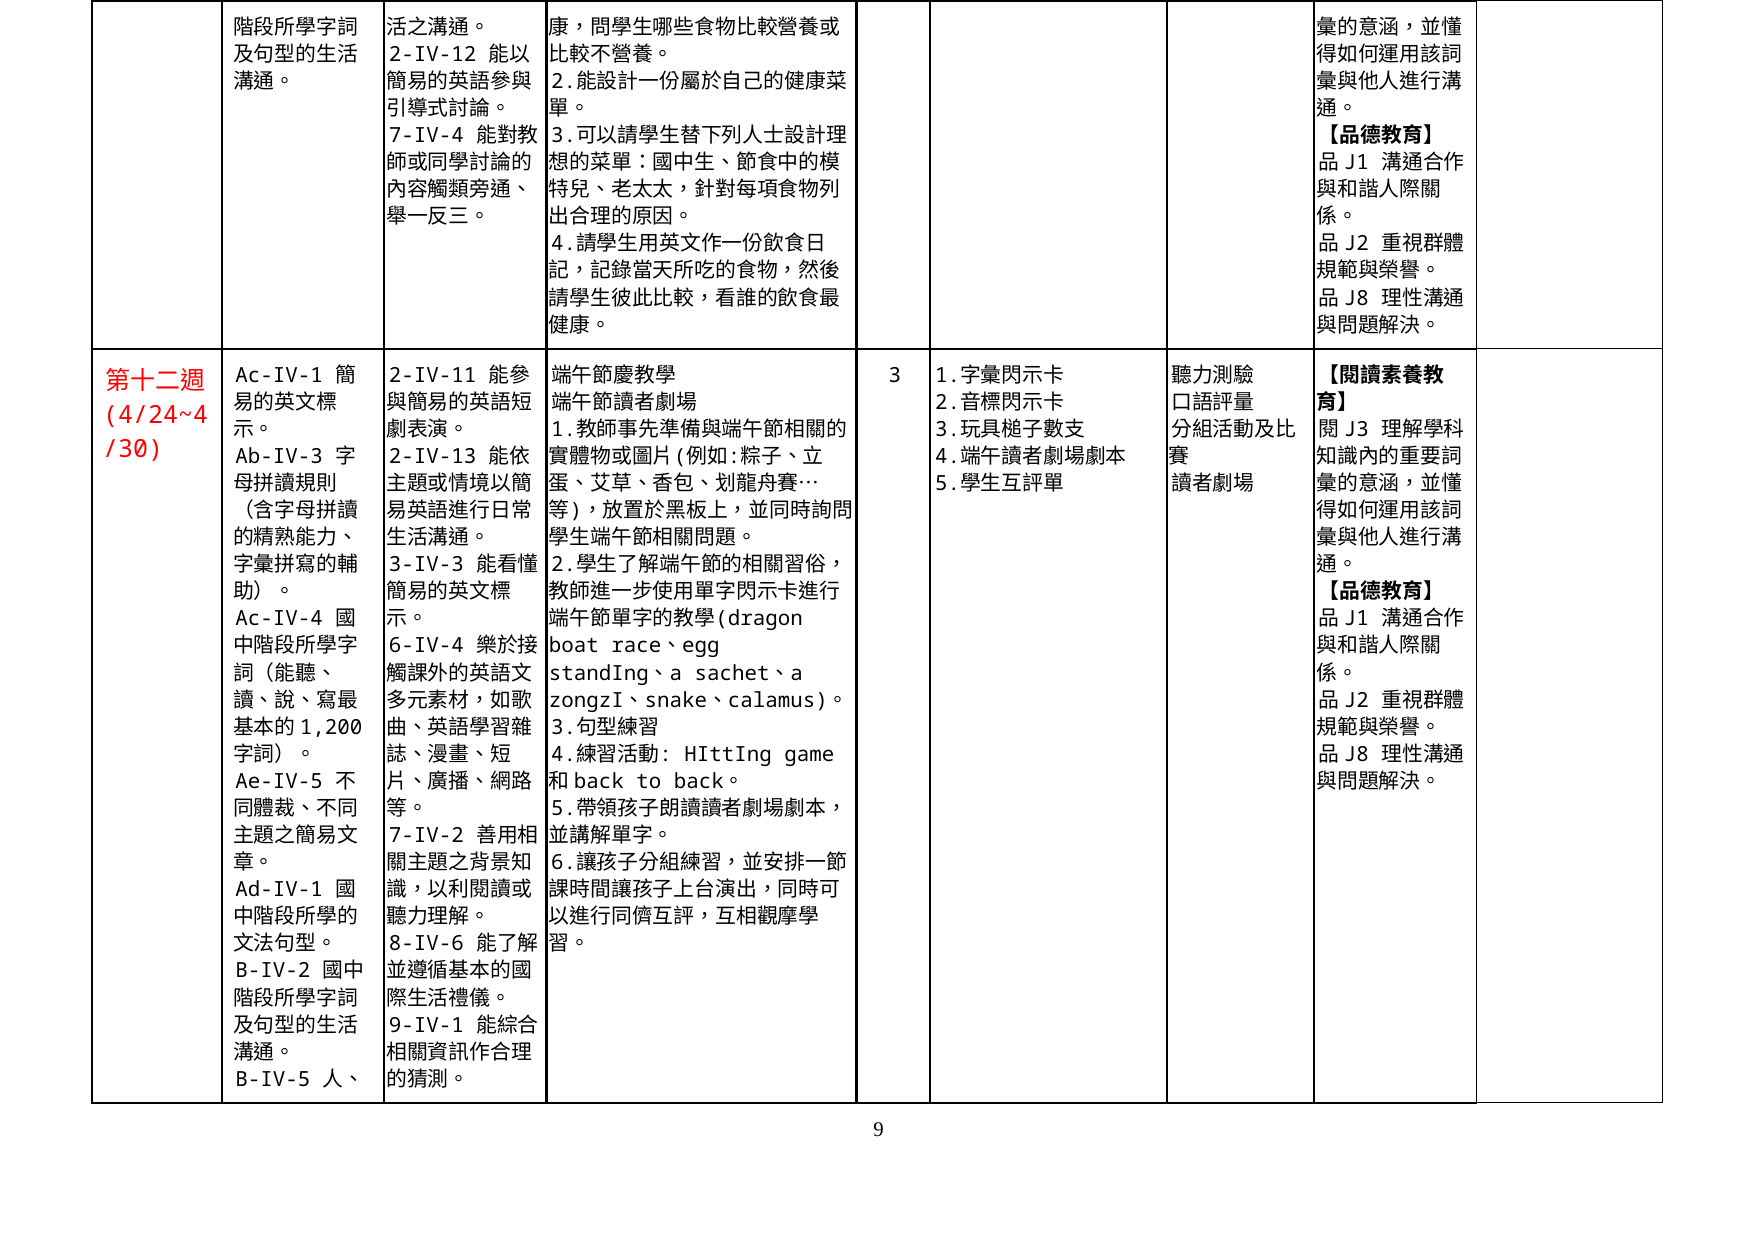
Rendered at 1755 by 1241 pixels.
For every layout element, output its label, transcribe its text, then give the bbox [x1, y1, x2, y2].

table_cell 康，問學生哪些食物比較營養或比較不營養。 2.能設計一份屬於自己的健康菜單。 3.可以請學生替下列人士設計理想的菜單：國中生、節食中的模特兒、老太太，針對每項食物列出合理的原因。 4.請學生用英文作一份飲食日記，記錄當天所吃的食物，然後請學生彼此比較，看誰的飲食最健康。 [548, 2, 855, 348]
table_cell 階段所學字詞及句型的生活溝通。 [223, 2, 383, 348]
table_cell 彙的意涵，並懂得如何運用該詞彙與他人進行溝通。 【品德教育】 品J1 溝通合作與和諧人際關係。 品J2 重視群體規範與榮譽。 品J8 理性溝通與問題解決。 [1315, 2, 1476, 348]
table_cell 1.字彙閃示卡 2.音標閃示卡 3.玩具槌子數支 4.端午讀者劇場劇本 5.學生互評單 [931, 350, 1166, 1102]
table_cell 活之溝通。 2-IV-12 能以簡易的英語參與引導式討論。 7-IV-4 能對教師或同學討論的內容觸類旁通、舉一反三。 [385, 2, 545, 348]
table_cell 第十二週(4/24~4/30) [93, 350, 221, 1102]
table_cell [931, 2, 1166, 348]
table_cell [1168, 2, 1313, 348]
table_cell [93, 2, 221, 348]
table_cell 3 [858, 350, 929, 1102]
table_cell Ac-IV-1 簡易的英文標示。 Ab-IV-3 字母拼讀規則（含字母拼讀的精熟能力、字彙拼寫的輔助）。 Ac-IV-4 國中階段所學字詞（能聽、讀、說、寫最基本的1,200字詞）。 Ae-IV-5 不同體裁、不同主題之簡易文章。 Ad-IV-1 國中階段所學的文法句型。 B-IV-2 國中階段所學字詞及句型的生活溝通。 B-IV-5 人、 [223, 350, 383, 1102]
table_cell 聽力測驗 口語評量 分組活動及比賽 讀者劇場 [1168, 350, 1313, 1102]
table_cell [1477, 349, 1662, 1102]
table_cell 2-IV-11 能參與簡易的英語短劇表演。 2-IV-13 能依主題或情境以簡易英語進行日常生活溝通。 3-IV-3 能看懂簡易的英文標示。 6-IV-4 樂於接觸課外的英語文多元素材，如歌曲、英語學習雜誌、漫畫、短片、廣播、網路等。 7-IV-2 善用相關主題之背景知識，以利閱讀或聽力理解。 8-IV-6 能了解並遵循基本的國際生活禮儀。 9-IV-1 能綜合相關資訊作合理的猜測。 [385, 350, 545, 1102]
table_cell [1477, 1, 1662, 348]
table_cell 端午節慶教學 端午節讀者劇場 1.教師事先準備與端午節相關的實體物或圖片(例如:粽子、立蛋、艾草、香包、划龍舟賽…等)，放置於黑板上，並同時詢問學生端午節相關問題。 2.學生了解端午節的相關習俗，教師進一步使用單字閃示卡進行端午節單字的教學(dragon boat race、egg standIng、a sachet、a zongzI、snake、calamus)。 3.句型練習 4.練習活動: HIttIng game和back to back。 5.帶領孩子朗讀讀者劇場劇本，並講解單字。 6.讓孩子分組練習，並安排一節課時間讓孩子上台演出，同時可以進行同儕互評，互相觀摩學習。 [548, 350, 855, 1102]
table_cell 【閱讀素養教育】 閱J3 理解學科知識內的重要詞彙的意涵，並懂得如何運用該詞彙與他人進行溝通。 【品德教育】 品J1 溝通合作與和諧人際關係。 品J2 重視群體規範與榮譽。 品J8 理性溝通與問題解決。 [1315, 350, 1476, 1102]
table_cell [858, 2, 929, 348]
